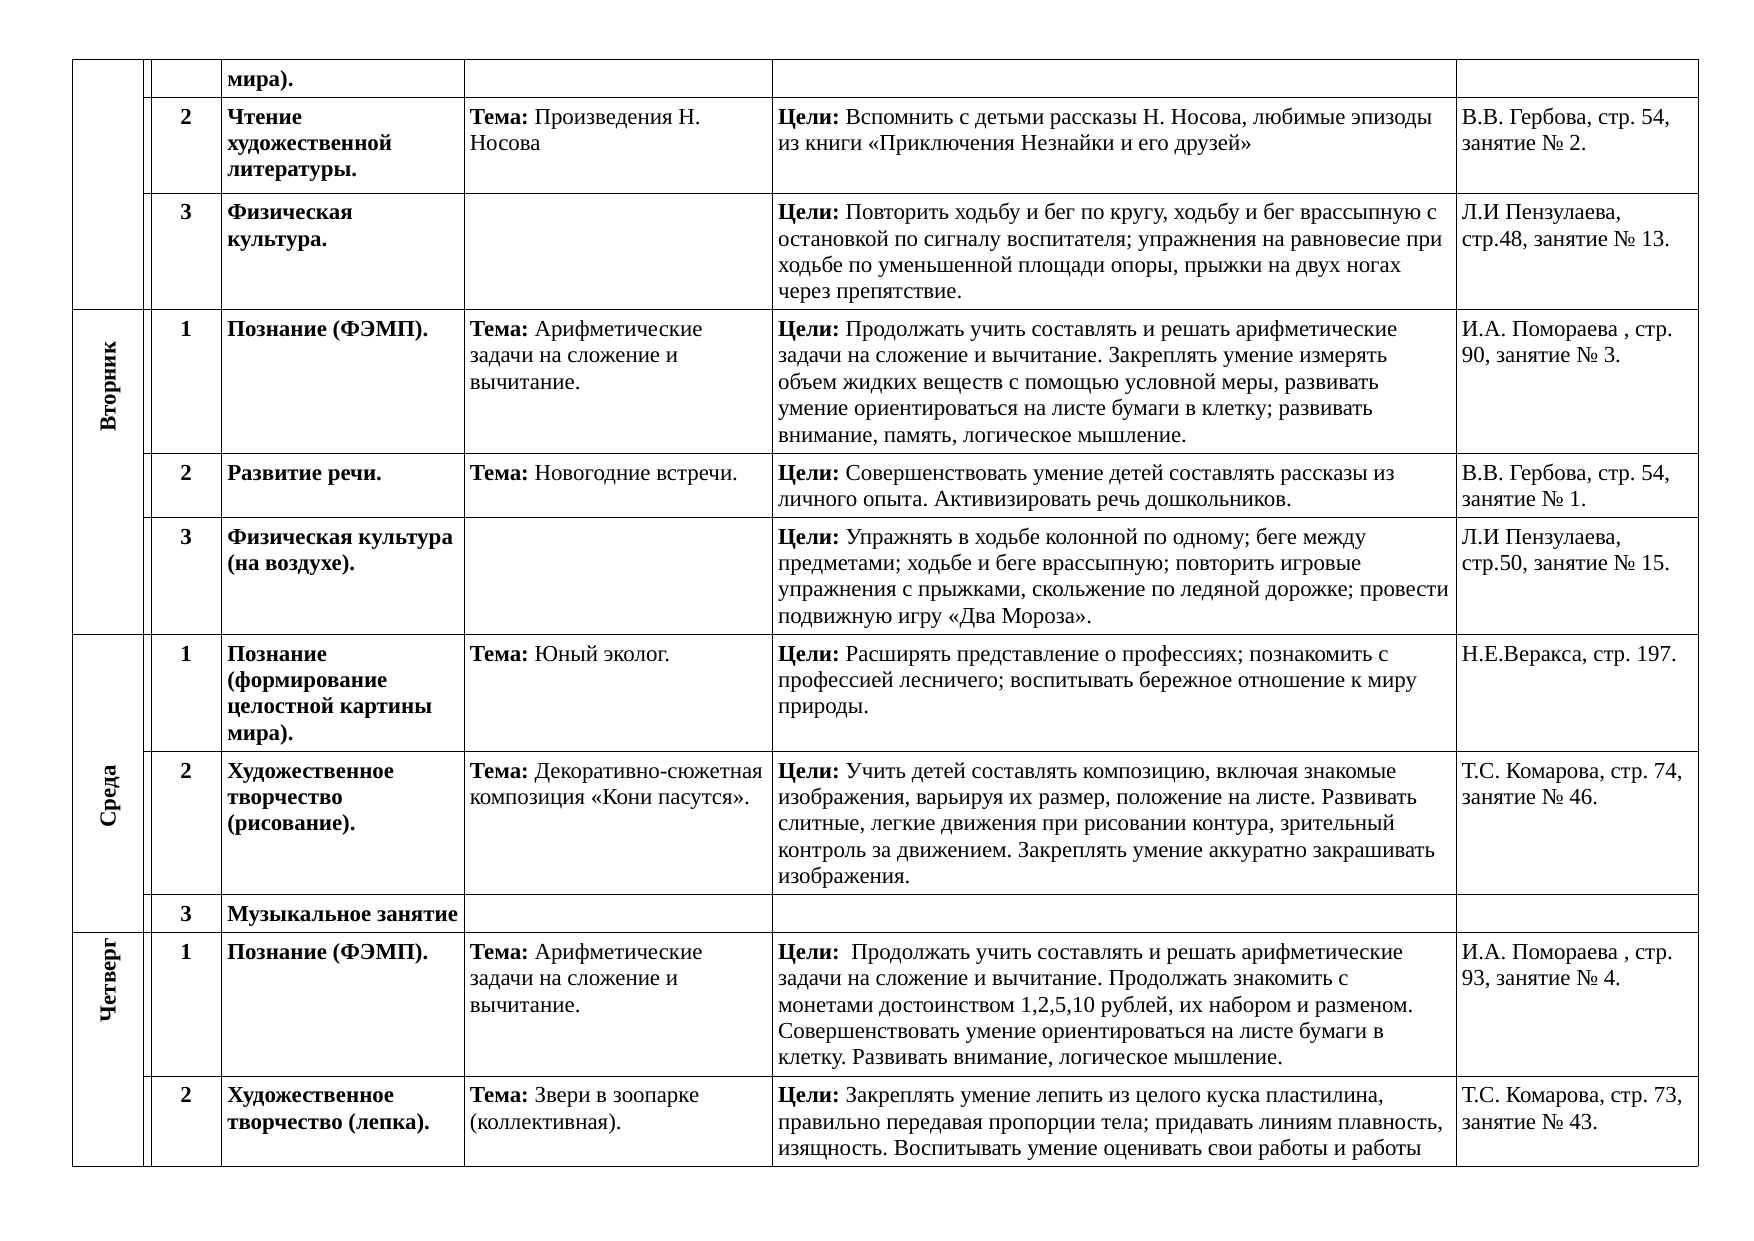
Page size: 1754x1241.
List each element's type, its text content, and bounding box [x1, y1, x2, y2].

table_cell Тема: Звери в зоопарке (коллективная). [465, 1077, 772, 1166]
table_cell Цели: Продолжать учить составлять и решать арифметические задачи на сложение и вычитание. Закреплять умение измерять объем жидких веществ с помощью условной меры, развивать умение ориентироваться на листе бумаги в клетку; развивать внимание, память, логическое мышление. [773, 310, 1456, 453]
table_cell Тема: Декоративно-сюжетная композиция «Кони пасутся». [465, 752, 772, 894]
table_cell [144, 98, 151, 192]
table_cell [1457, 895, 1698, 932]
table_cell Цели: Упражнять в ходьбе колонной по одному; беге между предметами; ходьбе и беге врассыпную; повторить игровые упражнения с прыжками, скольжение по ледяной дорожке; провести подвижную игру «Два Мороза». [773, 518, 1456, 634]
table_cell [144, 1077, 151, 1166]
table_cell Л.И Пензулаева, стр.48, занятие № 13. [1457, 194, 1698, 309]
table_cell 3 [152, 895, 221, 932]
table_cell Физическая культура (на воздухе). [222, 518, 464, 634]
table_cell Познание (ФЭМП). [222, 310, 464, 453]
table_cell [73, 60, 143, 309]
table_cell [144, 752, 151, 894]
table_cell [144, 194, 151, 309]
table_cell 1 [152, 635, 221, 751]
table_cell Цели: Продолжать учить составлять и решать арифметические задачи на сложение и вычитание. Продолжать знакомить с монетами достоинством 1,2,5,10 рублей, их набором и разменом. Совершенствовать умение ориентироваться на листе бумаги в клетку. Развивать внимание, логическое мышление. [773, 933, 1456, 1076]
table_cell [144, 933, 151, 1076]
table_cell Музыкальное занятие [222, 895, 464, 932]
table_cell Художественное творчество (рисование). [222, 752, 464, 894]
table_cell Физическая культура. [222, 194, 464, 309]
table_cell Т.С. Комарова, стр. 73, занятие № 43. [1457, 1077, 1698, 1166]
table_cell [152, 60, 221, 97]
table_cell Цели: Совершенствовать умение детей составлять рассказы из личного опыта. Активизировать речь дошкольников. [773, 454, 1456, 517]
table_cell Тема: Новогодние встречи. [465, 454, 772, 517]
table_cell Цели: Расширять представление о профессиях; познакомить с профессией лесничего; воспитывать бережное отношение к миру природы. [773, 635, 1456, 751]
table_cell Вторник [73, 310, 143, 634]
table_cell [144, 310, 151, 453]
table_cell Н.Е.Веракса, стр. 197. [1457, 635, 1698, 751]
table_cell 3 [152, 194, 221, 309]
table_cell Развитие речи. [222, 454, 464, 517]
table_cell Цели: Повторить ходьбу и бег по кругу, ходьбу и бег врассыпную с остановкой по сигналу воспитателя; упражнения на равновесие при ходьбе по уменьшенной площади опоры, прыжки на двух ногах через препятствие. [773, 194, 1456, 309]
table_cell [144, 60, 151, 97]
table_cell Художественное творчество (лепка). [222, 1077, 464, 1166]
table_cell 1 [152, 310, 221, 453]
table_cell 3 [152, 518, 221, 634]
table_cell 2 [152, 1077, 221, 1166]
table_cell Цели: Учить детей составлять композицию, включая знакомые изображения, варьируя их размер, положение на листе. Развивать слитные, легкие движения при рисовании контура, зрительный контроль за движением. Закреплять умение аккуратно закрашивать изображения. [773, 752, 1456, 894]
table_cell [465, 194, 772, 309]
table_cell [144, 518, 151, 634]
table_cell [465, 895, 772, 932]
table_cell [1457, 60, 1698, 97]
table_cell [144, 454, 151, 517]
table_cell [773, 895, 1456, 932]
table_cell [465, 518, 772, 634]
table_cell Цели: Закреплять умение лепить из целого куска пластилина, правильно передавая пропорции тела; придавать линиям плавность, изящность. Воспитывать умение оценивать свои работы и работы [773, 1077, 1456, 1166]
table_cell 2 [152, 98, 221, 192]
table_cell Цели: Вспомнить с детьми рассказы Н. Носова, любимые эпизоды из книги «Приключения Незнайки и его друзей» [773, 98, 1456, 192]
table_cell [144, 895, 151, 932]
table_cell Тема: Арифметические задачи на сложение и вычитание. [465, 933, 772, 1076]
table_cell В.В. Гербова, стр. 54, занятие № 2. [1457, 98, 1698, 192]
table_cell 1 [152, 933, 221, 1076]
table_cell мира). [222, 60, 464, 97]
table_cell Тема: Произведения Н. Носова [465, 98, 772, 192]
table_cell В.В. Гербова, стр. 54, занятие № 1. [1457, 454, 1698, 517]
table_cell Четверг [73, 933, 143, 1166]
table_cell Познание (формирование целостной картины мира). [222, 635, 464, 751]
table_cell 2 [152, 454, 221, 517]
table_cell Тема: Юный эколог. [465, 635, 772, 751]
table_cell Среда [73, 635, 143, 932]
table_cell Л.И Пензулаева, стр.50, занятие № 15. [1457, 518, 1698, 634]
table_cell Тема: Арифметические задачи на сложение и вычитание. [465, 310, 772, 453]
table_cell Чтение художественной литературы. [222, 98, 464, 192]
table_cell [773, 60, 1456, 97]
table_cell Т.С. Комарова, стр. 74, занятие № 46. [1457, 752, 1698, 894]
table_cell И.А. Помораева , стр. 90, занятие № 3. [1457, 310, 1698, 453]
table_cell [144, 635, 151, 751]
table_cell Познание (ФЭМП). [222, 933, 464, 1076]
table_cell 2 [152, 752, 221, 894]
table_cell И.А. Помораева , стр. 93, занятие № 4. [1457, 933, 1698, 1076]
table_cell [465, 60, 772, 97]
